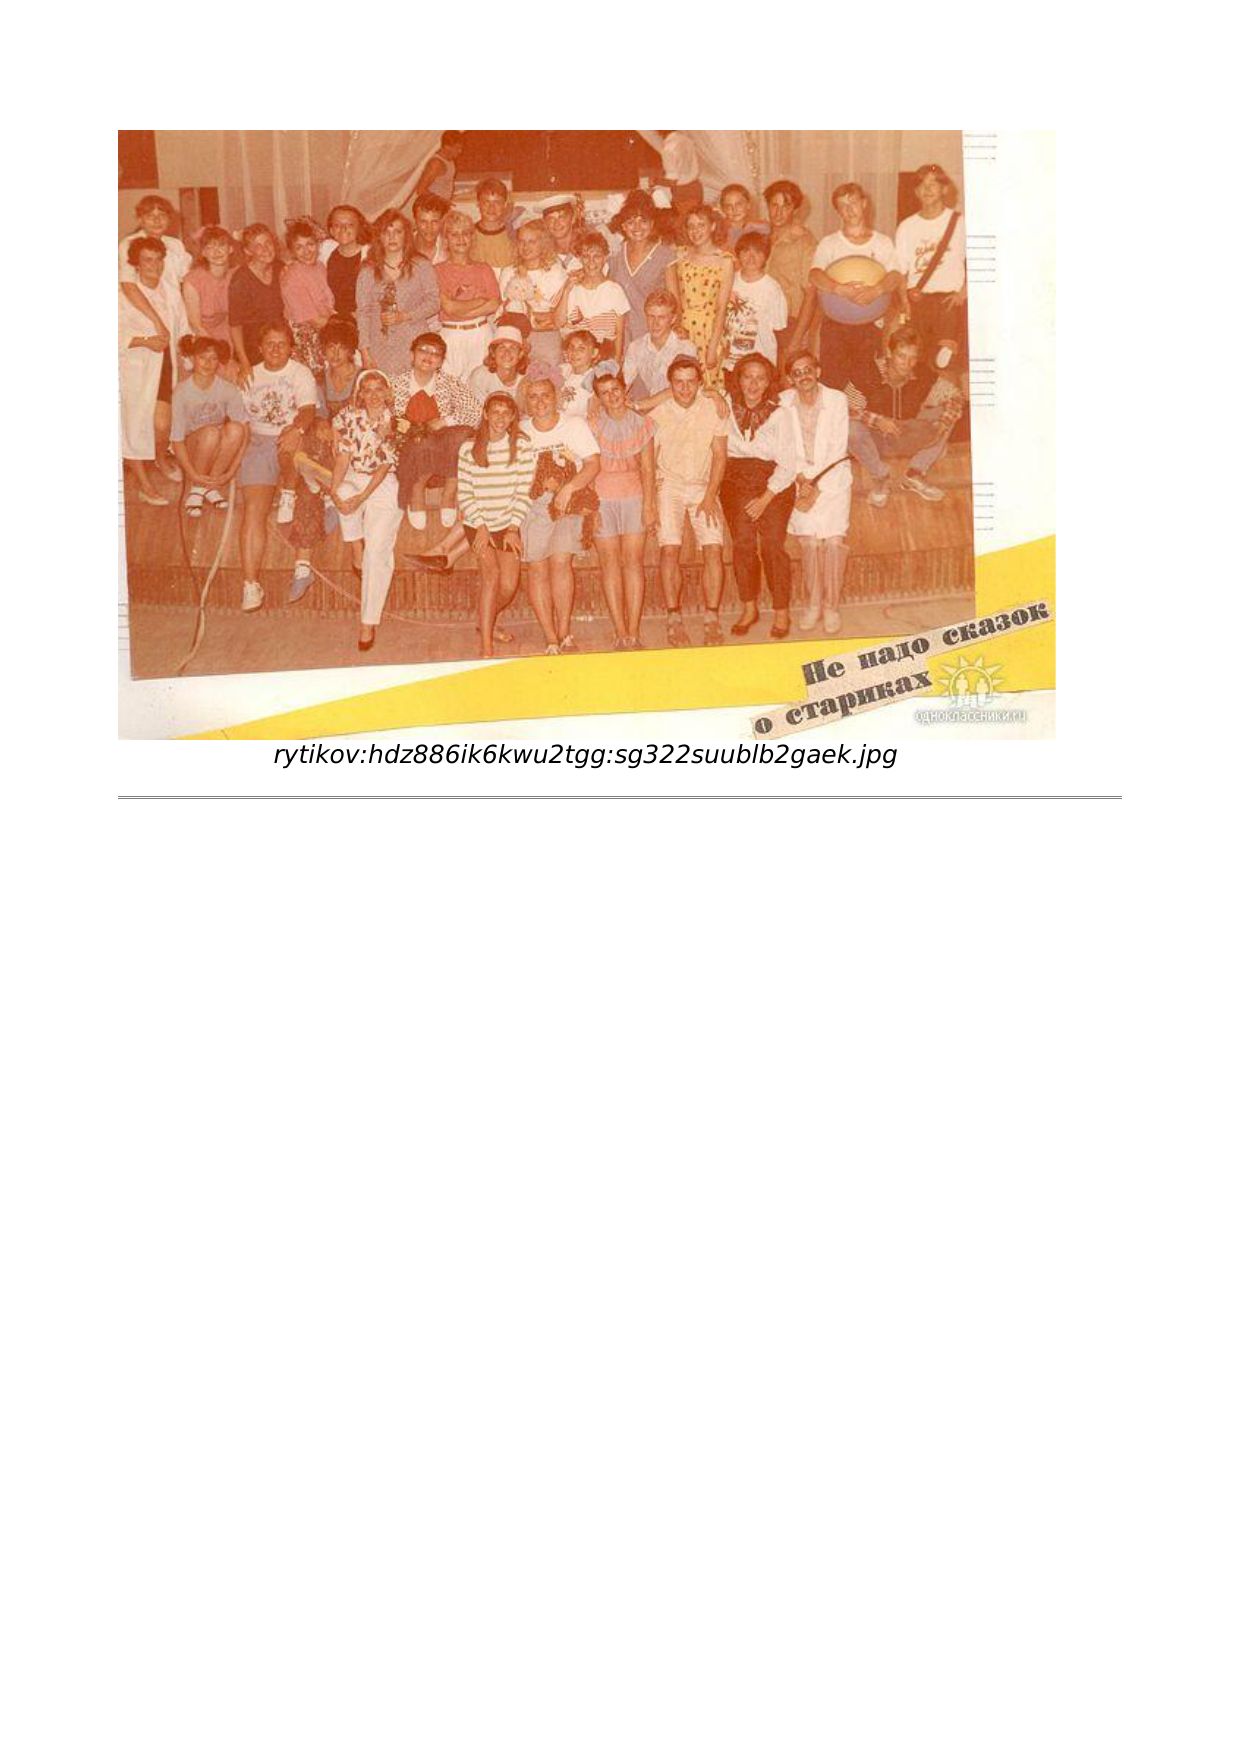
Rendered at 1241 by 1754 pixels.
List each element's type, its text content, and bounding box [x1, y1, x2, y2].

picture [118, 130, 1056, 740]
text rytikov:hdz886ik6kwu2tgg:sg322suublb2gaek.jpg [118, 740, 1056, 769]
